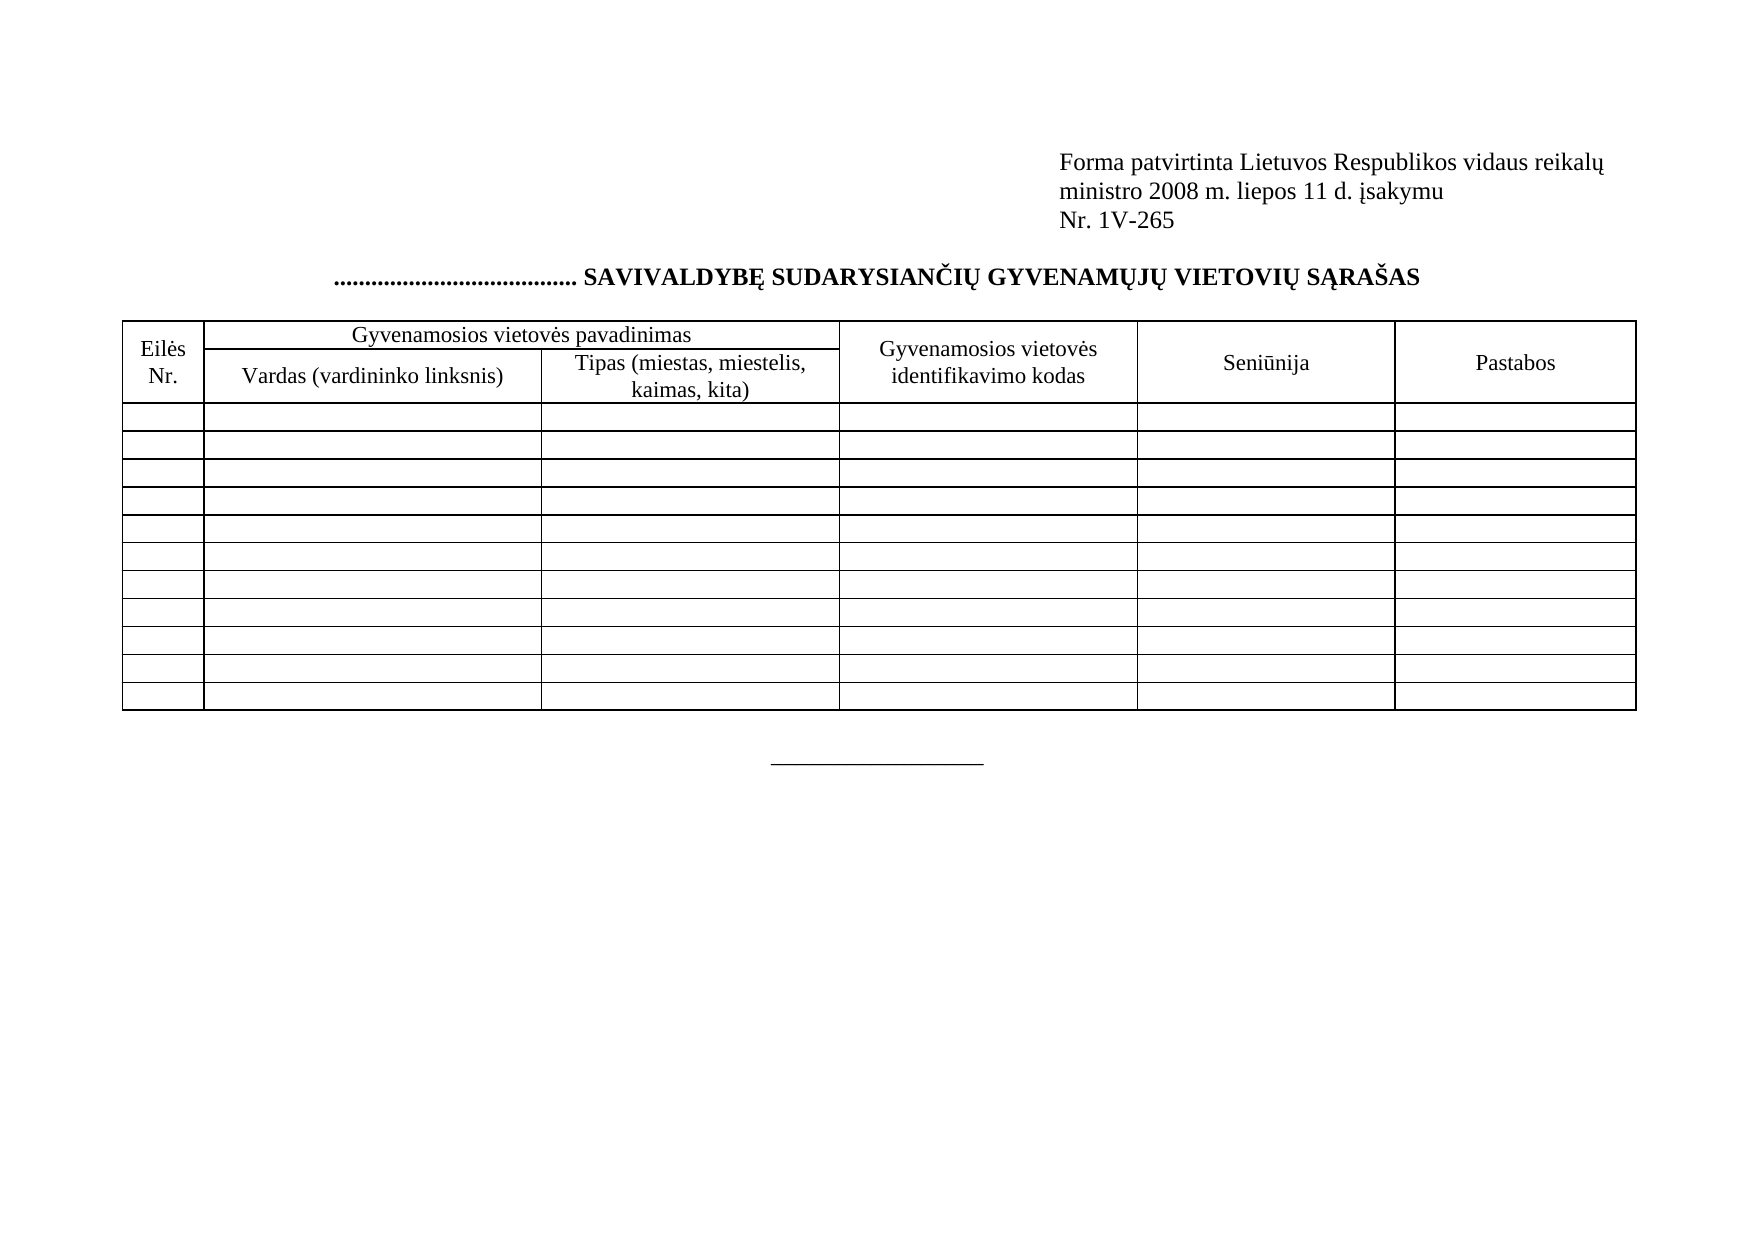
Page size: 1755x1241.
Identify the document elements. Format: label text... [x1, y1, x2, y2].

table_cell [1138, 655, 1394, 681]
table_cell [840, 460, 1137, 486]
table_cell [542, 571, 839, 598]
table_cell Tipas (miestas, miestelis, kaimas, kita) [542, 350, 839, 402]
table_cell [205, 655, 541, 681]
table_cell [205, 488, 541, 514]
text Forma patvirtinta Lietuvos Respublikos vidaus reikalų ministro 2008 m. liepos 11 d. įsakymu Nr. 1V-265 [1059, 147, 1636, 234]
table_cell [123, 683, 203, 709]
table_cell [840, 571, 1137, 598]
table_cell [1138, 627, 1394, 653]
table_cell [840, 432, 1137, 458]
table_cell [542, 404, 839, 430]
table_cell [123, 571, 203, 598]
table_cell [123, 543, 203, 570]
table_cell [1396, 488, 1635, 514]
table_cell [1138, 571, 1394, 598]
table_cell [542, 488, 839, 514]
table_header Gyvenamosios vietovės pavadinimas [205, 322, 839, 348]
table_cell [1138, 432, 1394, 458]
table_cell [1396, 404, 1635, 430]
table_cell [123, 599, 203, 626]
table_cell [1138, 460, 1394, 486]
table_cell [840, 683, 1137, 709]
table_cell [1396, 655, 1635, 681]
table_cell [205, 683, 541, 709]
table_cell [205, 432, 541, 458]
table_cell [205, 516, 541, 542]
table_header Gyvenamosios vietovės identifikavimo kodas [840, 322, 1137, 402]
table_cell [123, 404, 203, 430]
table_cell [840, 516, 1137, 542]
table_cell [1396, 683, 1635, 709]
table_cell [205, 571, 541, 598]
table_cell [542, 655, 839, 681]
table_header Pastabos [1396, 322, 1635, 402]
table_cell [205, 599, 541, 626]
table_cell [840, 488, 1137, 514]
table_cell Vardas (vardininko linksnis) [205, 350, 541, 402]
table_cell [123, 516, 203, 542]
table_cell [123, 460, 203, 486]
table_cell [542, 683, 839, 709]
table_cell [1138, 404, 1394, 430]
table_cell [542, 599, 839, 626]
text _________________ [118, 739, 1636, 768]
table_cell [205, 404, 541, 430]
table_cell [840, 543, 1137, 570]
table_cell [1396, 432, 1635, 458]
table_cell [1396, 599, 1635, 626]
table_cell [1138, 683, 1394, 709]
table_cell [1396, 543, 1635, 570]
table_cell [1138, 516, 1394, 542]
table_cell [840, 655, 1137, 681]
table_cell [1138, 599, 1394, 626]
text ....................................... SAVIVALDYBĘ SUDARYSIANČIŲ GYVENAMŲJŲ VIETOVIŲ SĄRAŠAS [118, 262, 1636, 291]
table_cell [205, 543, 541, 570]
table_cell [1396, 516, 1635, 542]
table_cell [205, 627, 541, 653]
table_cell [1396, 571, 1635, 598]
table_cell [1396, 627, 1635, 653]
table_cell [123, 488, 203, 514]
table_cell [542, 516, 839, 542]
table_cell [205, 460, 541, 486]
table_cell [123, 627, 203, 653]
table_cell [542, 543, 839, 570]
table_header Seniūnija [1138, 322, 1394, 402]
table_cell [1138, 488, 1394, 514]
table_cell [840, 599, 1137, 626]
table_cell [542, 432, 839, 458]
table_header Eilės Nr. [123, 322, 203, 402]
table_cell [840, 627, 1137, 653]
table_cell [1396, 460, 1635, 486]
table_cell [542, 627, 839, 653]
table_cell [123, 432, 203, 458]
table_cell [840, 404, 1137, 430]
table_cell [123, 655, 203, 681]
table_cell [1138, 543, 1394, 570]
table_cell [542, 460, 839, 486]
